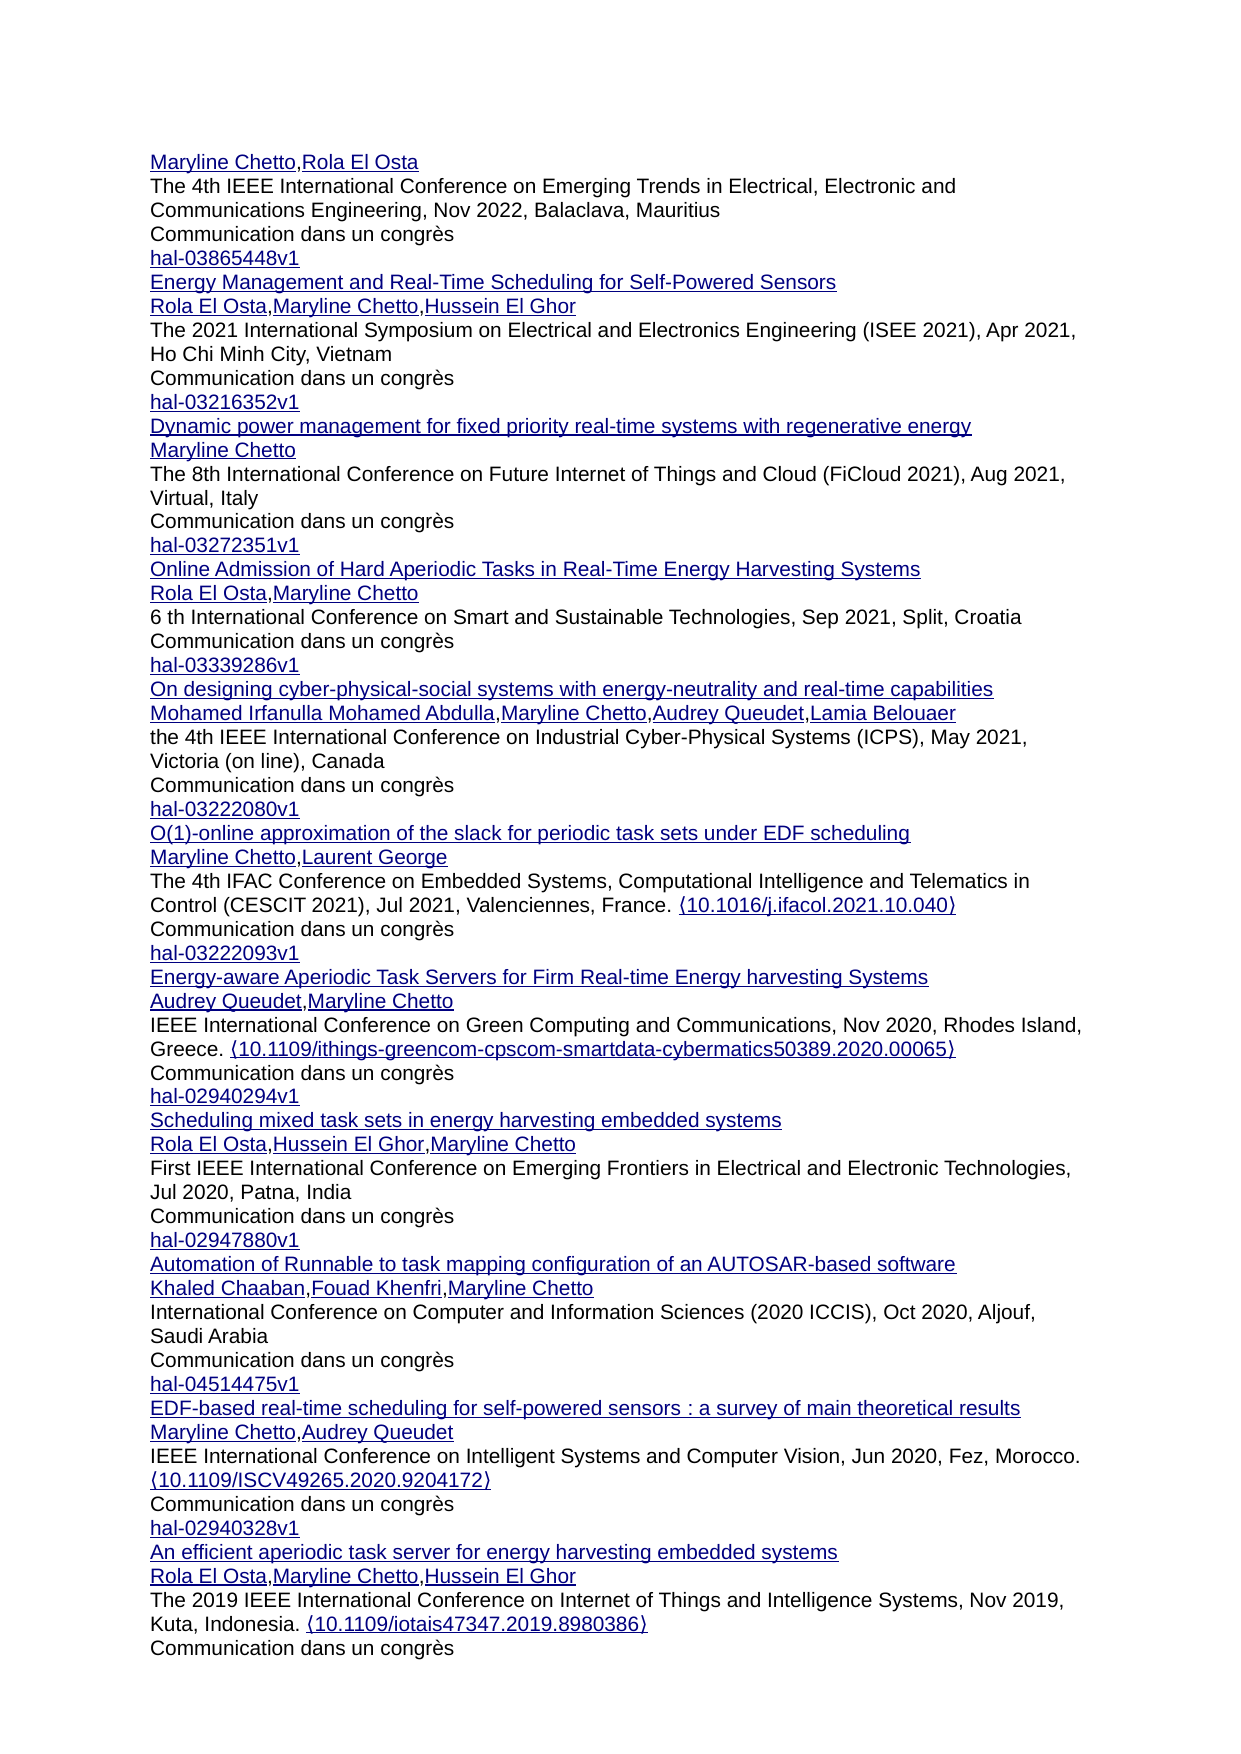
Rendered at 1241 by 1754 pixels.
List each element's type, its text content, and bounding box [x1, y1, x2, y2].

table_cell Maryline Chetto,Rola El Osta The 4th IEEE International Conference on Emerging Trends in Electrical, Electronic and Communications Engineering, Nov 2022, Balaclava, Mauritius Communication dans un congrès hal-03865448v1 [150, 150, 1090, 270]
table_cell Dynamic power management for fixed priority real-time systems with regenerative energy Maryline Chetto The 8th International Conference on Future Internet of Things and Cloud (FiCloud 2021), Aug 2021, Virtual, Italy Communication dans un congrès hal-03272351v1 [150, 414, 1090, 557]
table_cell O(1)-online approximation of the slack for periodic task sets under EDF scheduling Maryline Chetto,Laurent George The 4th IFAC Conference on Embedded Systems, Computational Intelligence and Telematics in Control (CESCIT 2021), Jul 2021, Valenciennes, France. ⟨10.1016/j.ifacol.2021.10.040⟩ Communication dans un congrès hal-03222093v1 [150, 821, 1090, 964]
table_cell An efficient aperiodic task server for energy harvesting embedded systems Rola El Osta,Maryline Chetto,Hussein El Ghor The 2019 IEEE International Conference on Internet of Things and Intelligence Systems, Nov 2019, Kuta, Indonesia. ⟨10.1109/iotais47347.2019.8980386⟩ Communication dans un congrès [150, 1540, 1090, 1659]
table_cell Energy-aware Aperiodic Task Servers for Firm Real-time Energy harvesting Systems Audrey Queudet,Maryline Chetto IEEE International Conference on Green Computing and Communications, Nov 2020, Rhodes Island, Greece. ⟨10.1109/ithings-greencom-cpscom-smartdata-cybermatics50389.2020.00065⟩ Communication dans un congrès hal-02940294v1 [150, 965, 1090, 1108]
table_cell Automation of Runnable to task mapping configuration of an AUTOSAR-based software Khaled Chaaban,Fouad Khenfri,Maryline Chetto International Conference on Computer and Information Sciences (2020 ICCIS), Oct 2020, Aljouf, Saudi Arabia Communication dans un congrès hal-04514475v1 [150, 1252, 1090, 1396]
table_cell EDF-based real-time scheduling for self-powered sensors : a survey of main theoretical results Maryline Chetto,Audrey Queudet IEEE International Conference on Intelligent Systems and Computer Vision, Jun 2020, Fez, Morocco. ⟨10.1109/ISCV49265.2020.9204172⟩ Communication dans un congrès hal-02940328v1 [150, 1396, 1090, 1539]
table_cell Scheduling mixed task sets in energy harvesting embedded systems Rola El Osta,Hussein El Ghor,Maryline Chetto First IEEE International Conference on Emerging Frontiers in Electrical and Electronic Technologies, Jul 2020, Patna, India Communication dans un congrès hal-02947880v1 [150, 1108, 1090, 1252]
table_cell Energy Management and Real-Time Scheduling for Self-Powered Sensors Rola El Osta,Maryline Chetto,Hussein El Ghor The 2021 International Symposium on Electrical and Electronics Engineering (ISEE 2021), Apr 2021, Ho Chi Minh City, Vietnam Communication dans un congrès hal-03216352v1 [150, 270, 1090, 413]
table_cell On designing cyber-physical-social systems with energy-neutrality and real-time capabilities Mohamed Irfanulla Mohamed Abdulla,Maryline Chetto,Audrey Queudet,Lamia Belouaer the 4th IEEE International Conference on Industrial Cyber-Physical Systems (ICPS), May 2021, Victoria (on line), Canada Communication dans un congrès hal-03222080v1 [150, 677, 1090, 821]
table_cell Online Admission of Hard Aperiodic Tasks in Real-Time Energy Harvesting Systems Rola El Osta,Maryline Chetto 6 th International Conference on Smart and Sustainable Technologies, Sep 2021, Split, Croatia Communication dans un congrès hal-03339286v1 [150, 557, 1090, 677]
